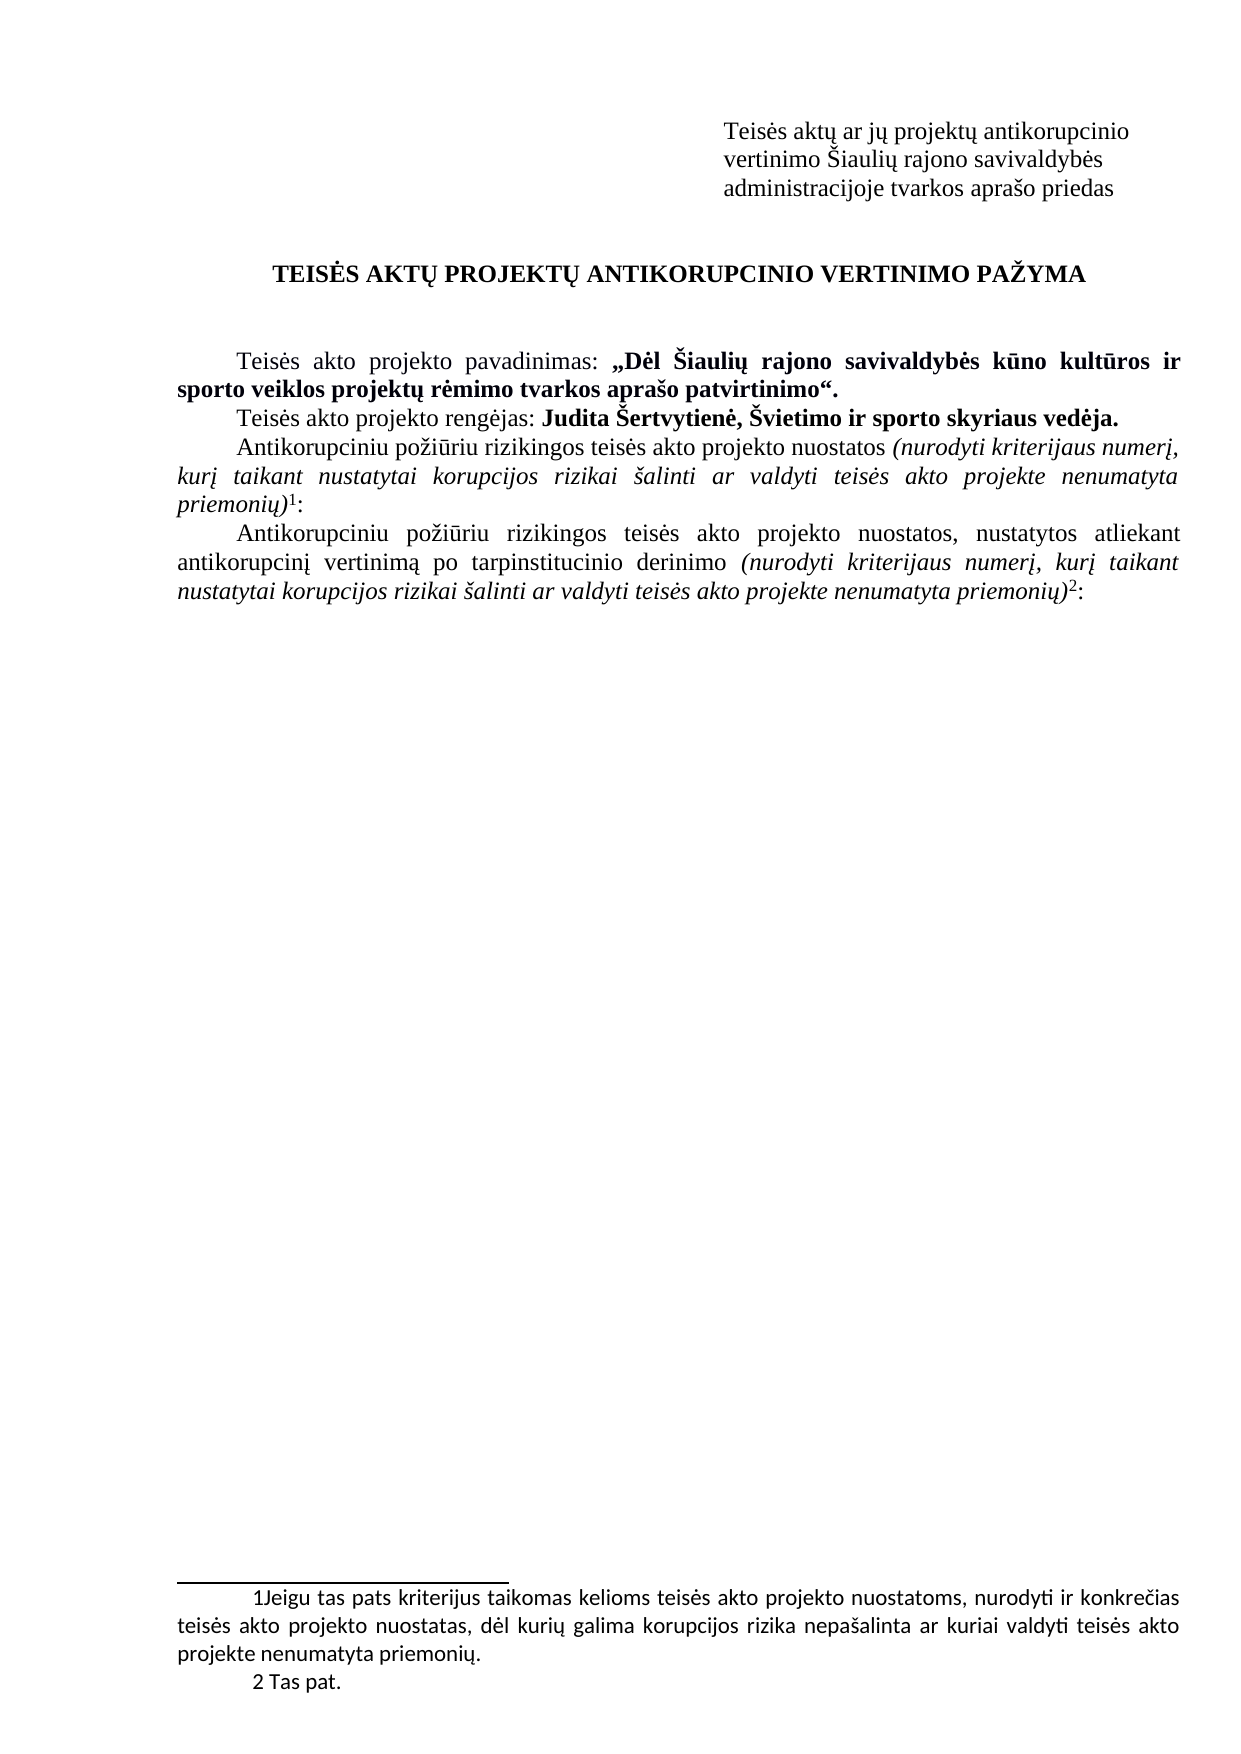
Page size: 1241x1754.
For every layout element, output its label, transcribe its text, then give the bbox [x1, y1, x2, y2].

text Teisės akto projekto pavadinimas: „Dėl Šiaulių rajono savivaldybės kūno kultūros ir sporto veiklos projektų rėmimo tvarkos aprašo patvirtinimo“. [177, 346, 1182, 403]
text Antikorupciniu požiūriu rizikingos teisės akto projekto nuostatos, nustatytos atliekant antikorupcinį vertinimą po tarpinstitucinio derinimo (nurodyti kriterijaus numerį, kurį taikant nustatytai korupcijos rizikai šalinti ar valdyti teisės akto projekte nenumatyta priemonių): [177, 518, 1182, 604]
text Tas pat. [177, 1667, 1182, 1695]
text vertinimo Šiaulių rajono savivaldybės [177, 144, 1182, 173]
text Teisės aktų ar jų projektų antikorupcinio [177, 116, 1182, 144]
text TEISĖS AKTŲ PROJEKTŲ ANTIKORUPCINIO VERTINIMO PAŽYMA [177, 259, 1182, 288]
text Teisės akto projekto rengėjas: Judita Šertvytienė, Švietimo ir sporto skyriaus vedėja. [177, 403, 1182, 432]
text Jeigu tas pats kriterijus taikomas kelioms teisės akto projekto nuostatoms, nurodyti ir konkrečias teisės akto projekto nuostatas, dėl kurių galima korupcijos rizika nepašalinta ar kuriai valdyti teisės akto projekte nenumatyta priemonių. [177, 1583, 1182, 1667]
text Antikorupciniu požiūriu rizikingos teisės akto projekto nuostatos (nurodyti kriterijaus numerį, kurį taikant nustatytai korupcijos rizikai šalinti ar valdyti teisės akto projekte nenumatyta priemonių): [177, 432, 1182, 518]
text administracijoje tvarkos aprašo priedas [177, 173, 1182, 202]
